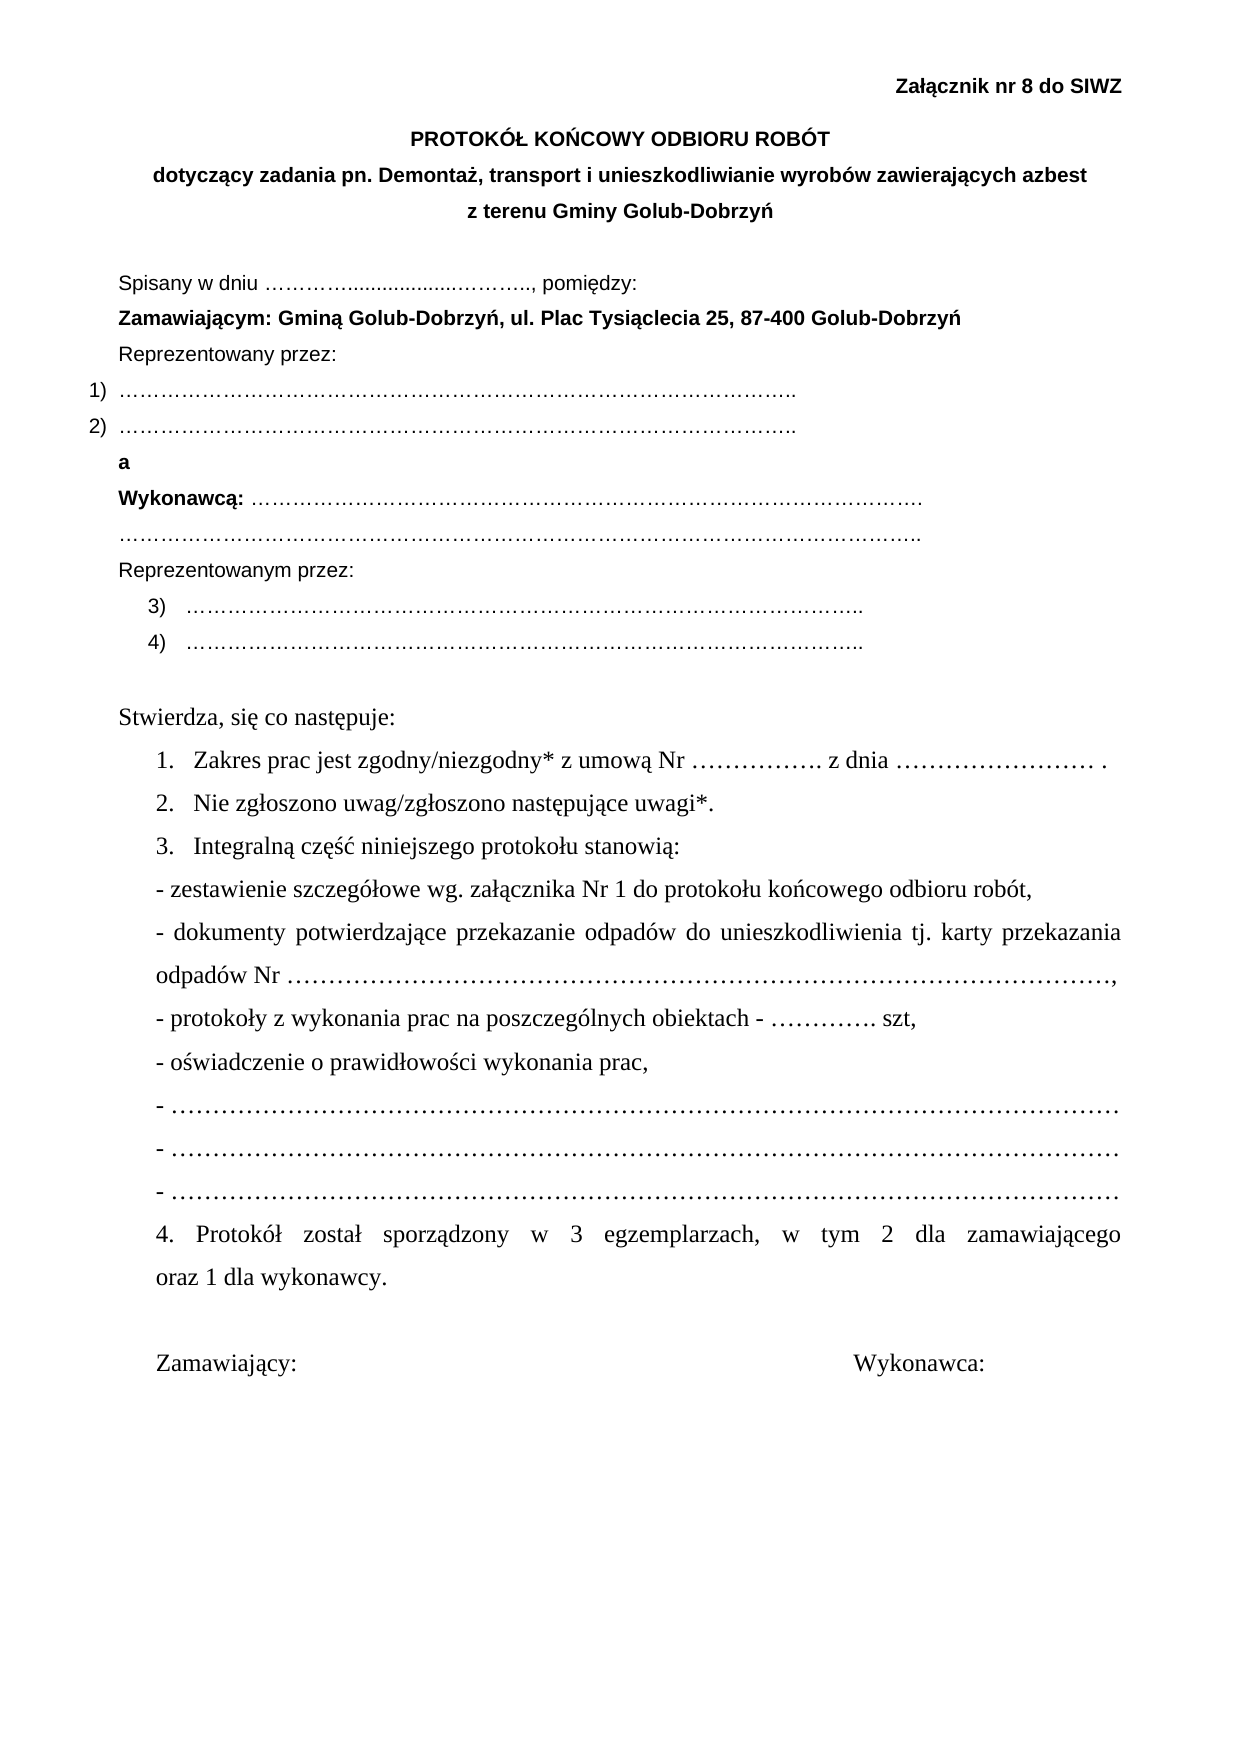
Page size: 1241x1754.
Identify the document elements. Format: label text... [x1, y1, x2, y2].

list …………………………………………………………………………………….. [88, 414, 1122, 438]
text - oświadczenie o prawidłowości wykonania prac, [156, 1047, 1122, 1075]
text …………………………………………………………………………………………………….. [118, 522, 1122, 546]
text Reprezentowanym przez: [118, 558, 1122, 582]
text Wykonawcą: ……………………………………………………………………………………. [118, 486, 1122, 510]
text Zamawiający: Wykonawca: [156, 1348, 1122, 1377]
list …………………………………………………………………………………….. [88, 378, 1122, 402]
text Spisany w dniu …………...................……….., pomiędzy: [118, 270, 1122, 294]
list …………………………………………………………………………………….. [148, 630, 1122, 654]
text 4. Protokół został sporządzony w 3 egzemplarzach, w tym 2 dla zamawiającego oraz 1 dla wykonawcy. [156, 1219, 1122, 1291]
text - protokoły z wykonania prac na poszczególnych obiektach - …………. szt, [156, 1003, 1122, 1032]
text Zamawiającym: Gminą Golub-Dobrzyń, ul. Plac Tysiąclecia 25, 87-400 Golub-Dobrzyń [118, 306, 1122, 330]
text - zestawienie szczegółowe wg. załącznika Nr 1 do protokołu końcowego odbioru robót, [156, 874, 1122, 903]
text Reprezentowany przez: [118, 342, 1122, 366]
list Nie zgłoszono uwag/zgłoszono następujące uwagi*. [156, 788, 1122, 817]
text - dokumenty potwierdzające przekazanie odpadów do unieszkodliwienia tj. karty przekazania odpadów Nr ………………………………………………………………………………………, [156, 917, 1122, 989]
text Stwierdza, się co następuje: [118, 702, 1122, 730]
text a [118, 450, 1122, 474]
list Zakres prac jest zgodny/niezgodny* z umową Nr ……………. z dnia …………………… . [156, 745, 1122, 773]
list …………………………………………………………………………………….. [148, 594, 1122, 618]
text - …………………………………………………………………………………………………… [156, 1176, 1122, 1205]
subtitle Załącznik nr 8 do SIWZ [118, 74, 1122, 98]
text PROTOKÓŁ KOŃCOWY ODBIORU ROBÓT [118, 127, 1122, 151]
list Integralną część niniejszego protokołu stanowią: [156, 831, 1122, 860]
text - …………………………………………………………………………………………………… [156, 1090, 1122, 1118]
text - …………………………………………………………………………………………………… [156, 1133, 1122, 1162]
text dotyczący zadania pn. Demontaż, transport i unieszkodliwianie wyrobów zawierających azbest z terenu Gminy Golub-Dobrzyń [118, 162, 1122, 222]
